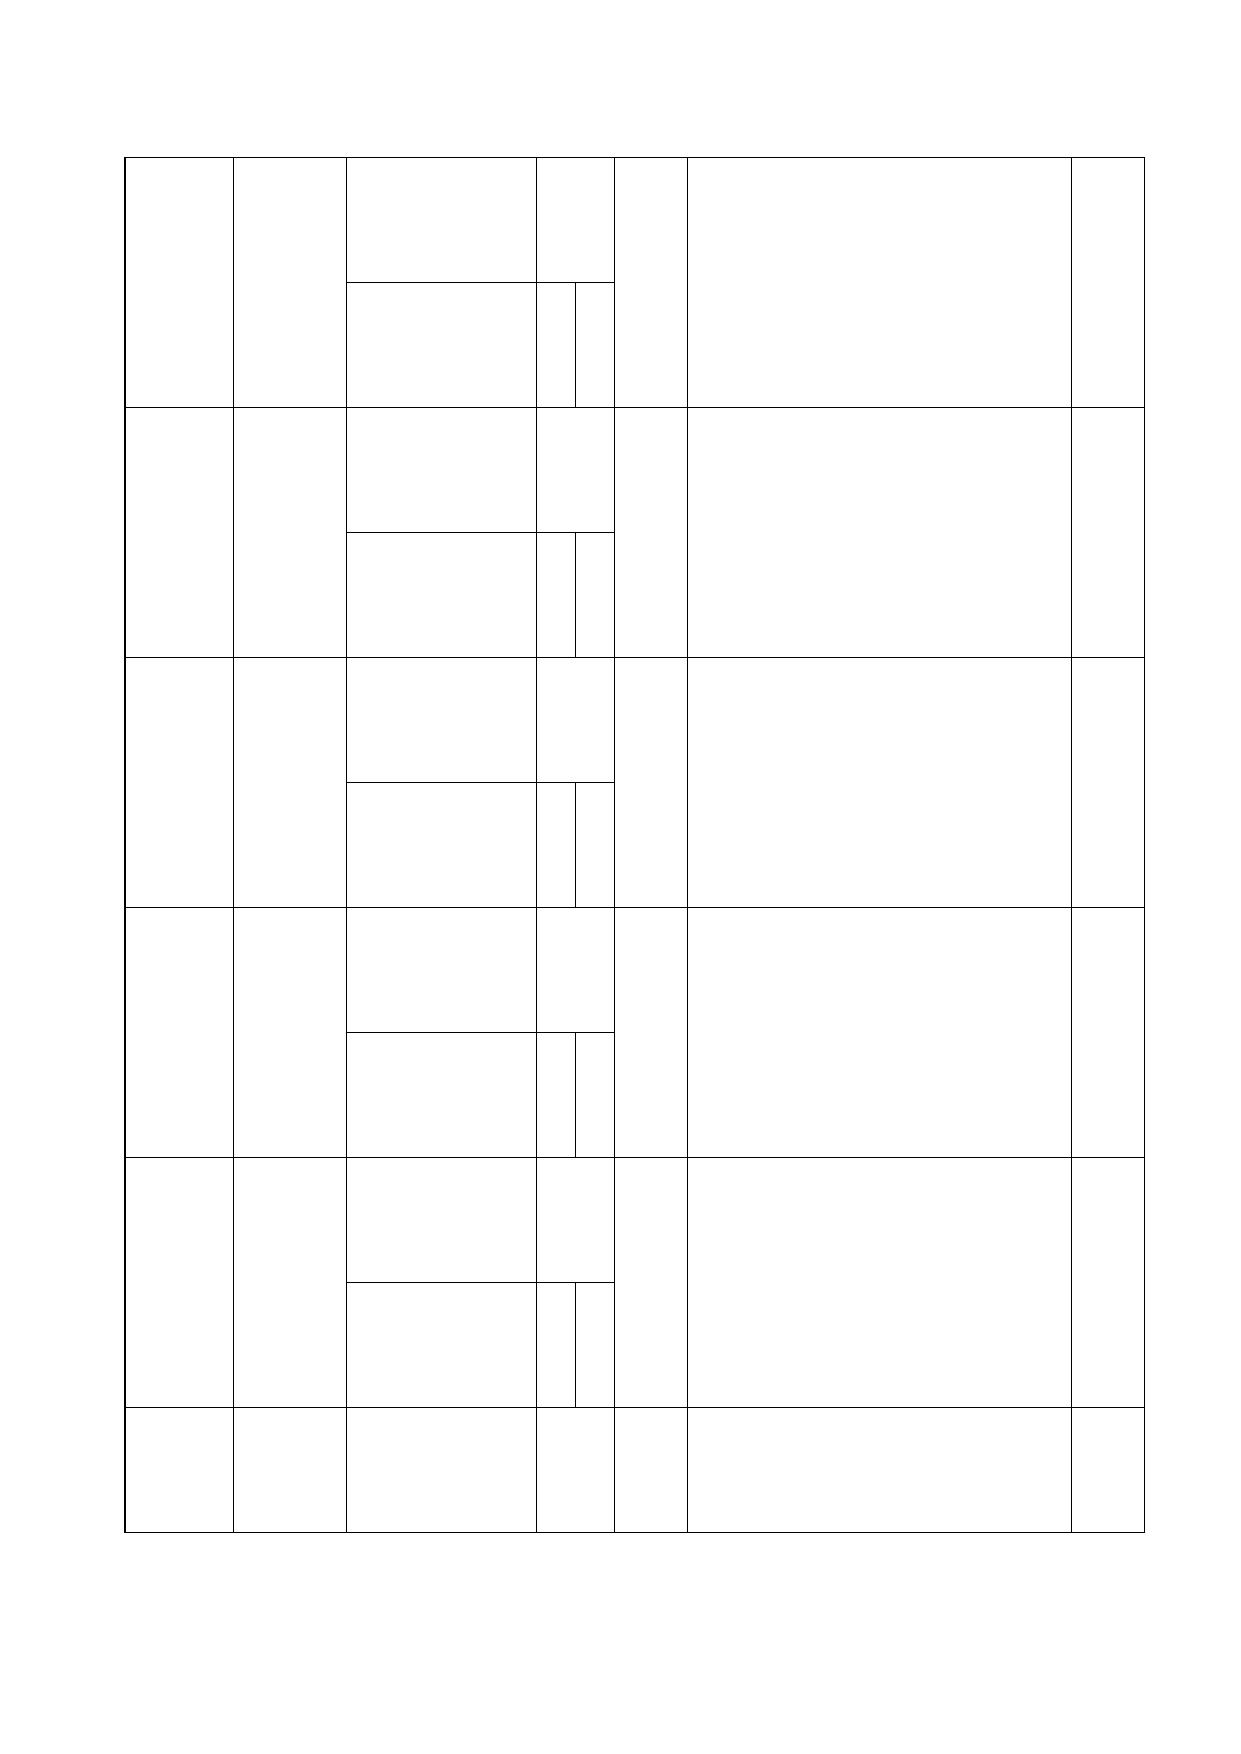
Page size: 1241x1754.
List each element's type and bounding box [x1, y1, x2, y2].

table_cell [615, 658, 687, 907]
table_cell [615, 1158, 687, 1407]
table_cell [615, 908, 687, 1157]
table_cell [576, 1283, 614, 1407]
table_cell [126, 908, 233, 1157]
table_cell [347, 1408, 536, 1532]
table_cell [688, 408, 1071, 657]
table_cell [1072, 408, 1144, 657]
table_cell [234, 658, 346, 907]
table_cell [537, 408, 614, 532]
table_cell [234, 408, 346, 657]
table_cell [234, 1408, 346, 1532]
table_cell [234, 158, 346, 407]
table_cell [1072, 658, 1144, 907]
table_cell [234, 908, 346, 1157]
table_cell [576, 1033, 614, 1157]
table_cell [126, 408, 233, 657]
table_cell [347, 408, 536, 532]
table_cell [537, 158, 614, 282]
table_cell [1072, 1408, 1144, 1532]
table_cell [126, 1158, 233, 1407]
table_cell [576, 283, 614, 407]
table_cell [615, 1408, 687, 1532]
table_cell [576, 783, 614, 907]
table_cell [537, 1158, 614, 1282]
table_cell [688, 1158, 1071, 1407]
table_cell [537, 533, 575, 657]
table_cell [688, 158, 1071, 407]
table_cell [537, 783, 575, 907]
table_cell [537, 1033, 575, 1157]
table_cell [126, 658, 233, 907]
table_cell [1072, 158, 1144, 407]
table_cell [688, 908, 1071, 1157]
table_cell [615, 408, 687, 657]
table_cell [347, 1283, 536, 1407]
table_cell [347, 1158, 536, 1282]
table_cell [576, 533, 614, 657]
table_cell [688, 658, 1071, 907]
table_cell [537, 1283, 575, 1407]
table_cell [537, 283, 575, 407]
table_cell [347, 908, 536, 1032]
table_cell [347, 283, 536, 407]
table_cell [347, 783, 536, 907]
table_cell [1072, 908, 1144, 1157]
table_cell [234, 1158, 346, 1407]
table_cell [537, 908, 614, 1032]
table_cell [347, 533, 536, 657]
table_cell [347, 158, 536, 282]
table_cell [126, 1408, 233, 1532]
table_cell [347, 658, 536, 782]
table_cell [615, 158, 687, 407]
table_cell [1072, 1158, 1144, 1407]
table_cell [347, 1033, 536, 1157]
table_cell [126, 158, 233, 407]
table_cell [537, 658, 614, 782]
table_cell [688, 1408, 1071, 1532]
table_cell [537, 1408, 614, 1532]
